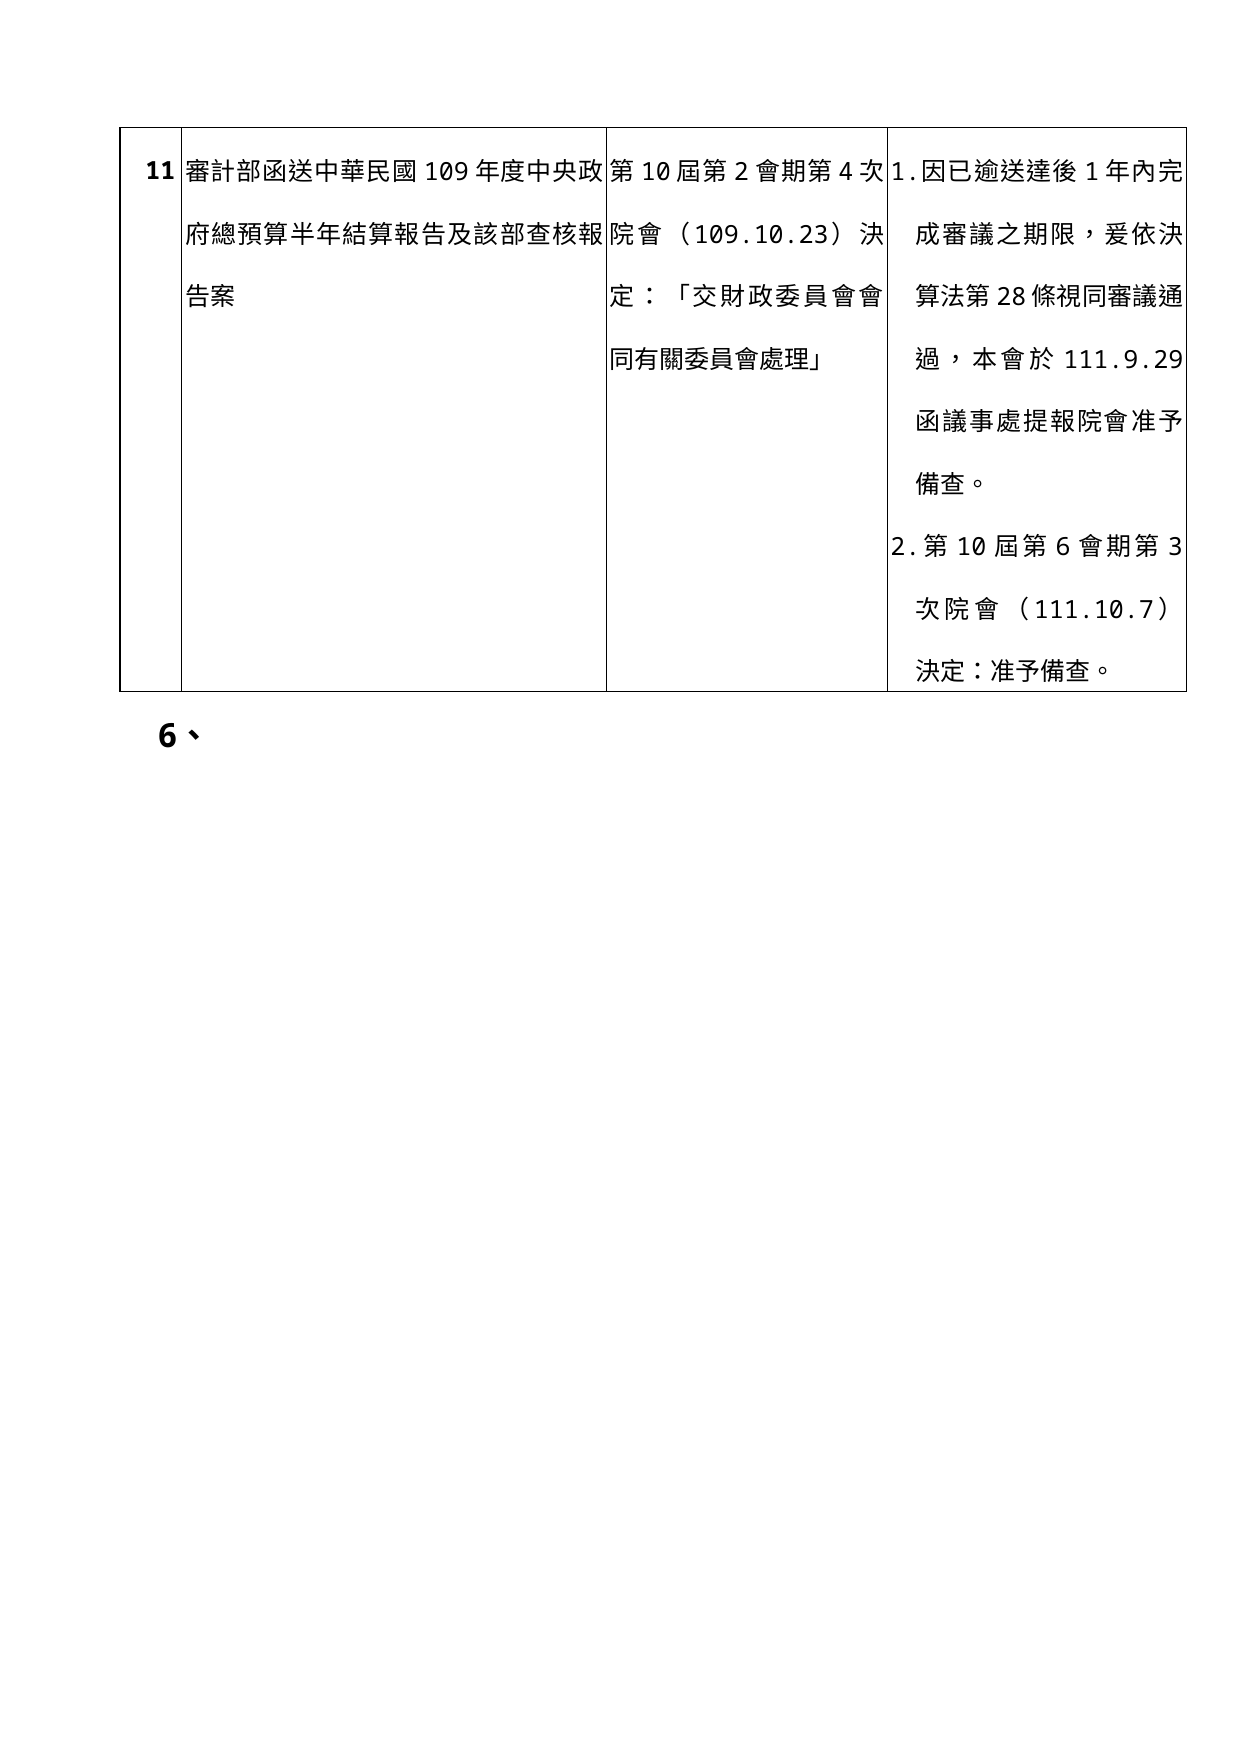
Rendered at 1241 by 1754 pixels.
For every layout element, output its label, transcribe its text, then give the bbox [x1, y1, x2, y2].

table_cell 1.因已逾送達後1年內完成審議之期限，爰依決算法第28條視同審議通過，本會於111.9.29函議事處提報院會准予備查。 2.第10屆第6會期第3次院會（111.10.7）決定：准予備查。 [888, 128, 1186, 691]
table_cell 審計部函送中華民國109年度中央政府總預算半年結算報告及該部查核報告案 [182, 128, 606, 691]
table_cell [121, 128, 181, 691]
table_cell 第10屆第2會期第4次院會（109.10.23）決定：「交財政委員會會同有關委員會處理」 [607, 128, 887, 691]
